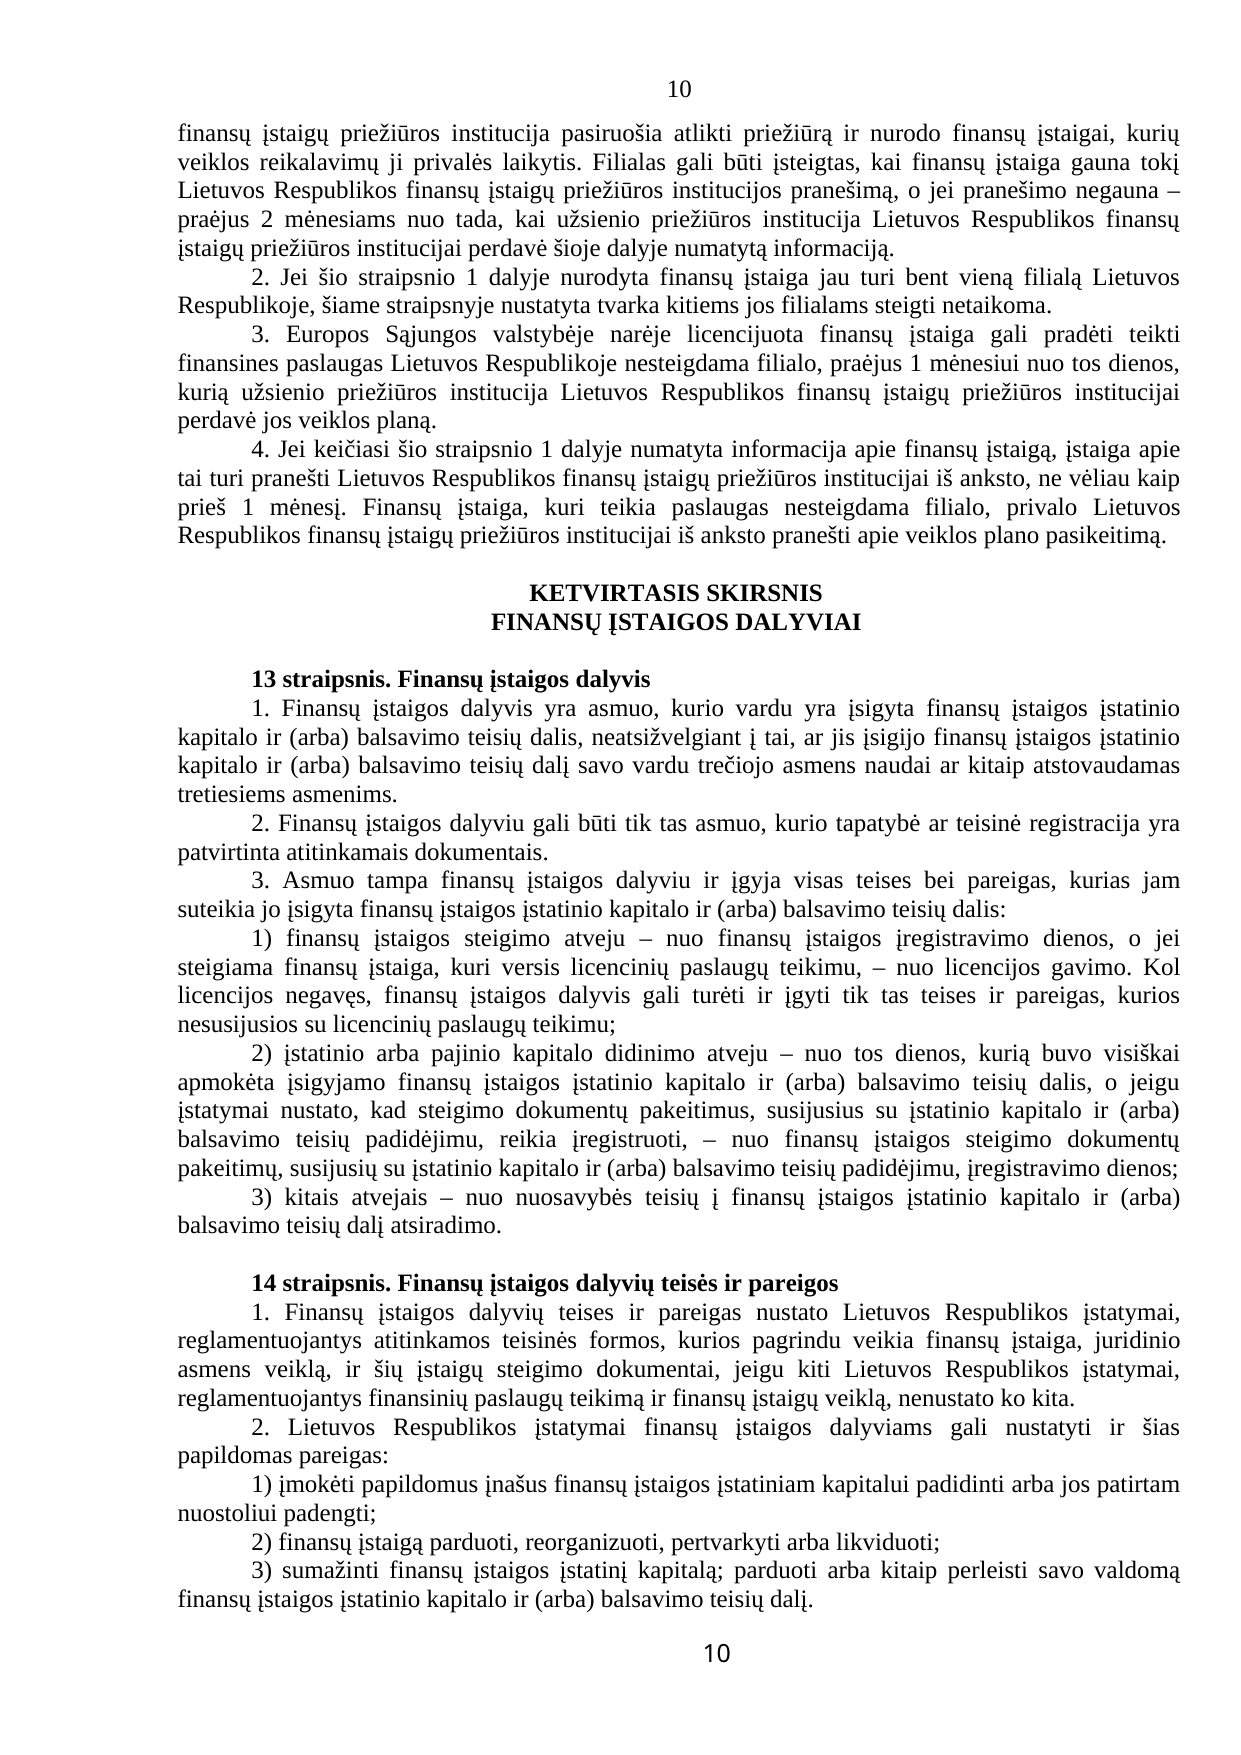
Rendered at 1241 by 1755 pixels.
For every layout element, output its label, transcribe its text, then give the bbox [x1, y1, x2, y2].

text 2. Lietuvos Respublikos įstatymai finansų įstaigos dalyviams gali nustatyti ir šias papildomas pareigas: [177, 1412, 1181, 1469]
text 14 straipsnis. Finansų įstaigos dalyvių teisės ir pareigos [177, 1268, 1181, 1297]
text 1) įmokėti papildomus įnašus finansų įstaigos įstatiniam kapitalui padidinti arba jos patirtam nuostoliui padengti; [177, 1469, 1181, 1527]
text KETVIRTASIS SKIRSNIS [177, 578, 1181, 607]
text 2. Jei šio straipsnio 1 dalyje nurodyta finansų įstaiga jau turi bent vieną filialą Lietuvos Respublikoje, šiame straipsnyje nustatyta tvarka kitiems jos filialams steigti netaikoma. [177, 262, 1181, 319]
text finansų įstaigų priežiūros institucija pasiruošia atlikti priežiūrą ir nurodo finansų įstaigai, kurių veiklos reikalavimų ji privalės laikytis. Filialas gali būti įsteigtas, kai finansų įstaiga gauna tokį Lietuvos Respublikos finansų įstaigų priežiūros institucijos pranešimą, o jei pranešimo negauna – praėjus 2 mėnesiams nuo tada, kai užsienio priežiūros institucija Lietuvos Respublikos finansų įstaigų priežiūros institucijai perdavė šioje dalyje numatytą informaciją. [177, 118, 1181, 262]
text 2. Finansų įstaigos dalyviu gali būti tik tas asmuo, kurio tapatybė ar teisinė registracija yra patvirtinta atitinkamais dokumentais. [177, 808, 1181, 866]
text 4. Jei keičiasi šio straipsnio 1 dalyje numatyta informacija apie finansų įstaigą, įstaiga apie tai turi pranešti Lietuvos Respublikos finansų įstaigų priežiūros institucijai iš anksto, ne vėliau kaip prieš 1 mėnesį. Finansų įstaiga, kuri teikia paslaugas nesteigdama filialo, privalo Lietuvos Respublikos finansų įstaigų priežiūros institucijai iš anksto pranešti apie veiklos plano pasikeitimą. [177, 434, 1181, 549]
text 1. Finansų įstaigos dalyvių teises ir pareigas nustato Lietuvos Respublikos įstatymai, reglamentuojantys atitinkamos teisinės formos, kurios pagrindu veikia finansų įstaiga, juridinio asmens veiklą, ir šių įstaigų steigimo dokumentai, jeigu kiti Lietuvos Respublikos įstatymai, reglamentuojantys finansinių paslaugų teikimą ir finansų įstaigų veiklą, nenustato ko kita. [177, 1297, 1181, 1412]
text 3) sumažinti finansų įstaigos įstatinį kapitalą; parduoti arba kitaip perleisti savo valdomą finansų įstaigos įstatinio kapitalo ir (arba) balsavimo teisių dalį. [177, 1556, 1181, 1613]
text 2) įstatinio arba pajinio kapitalo didinimo atveju – nuo tos dienos, kurią buvo visiškai apmokėta įsigyjamo finansų įstaigos įstatinio kapitalo ir (arba) balsavimo teisių dalis, o jeigu įstatymai nustato, kad steigimo dokumentų pakeitimus, susijusius su įstatinio kapitalo ir (arba) balsavimo teisių padidėjimu, reikia įregistruoti, – nuo finansų įstaigos steigimo dokumentų pakeitimų, susijusių su įstatinio kapitalo ir (arba) balsavimo teisių padidėjimu, įregistravimo dienos; [177, 1038, 1181, 1182]
text 3) kitais atvejais – nuo nuosavybės teisių į finansų įstaigos įstatinio kapitalo ir (arba) balsavimo teisių dalį atsiradimo. [177, 1182, 1181, 1239]
text 1. Finansų įstaigos dalyvis yra asmuo, kurio vardu yra įsigyta finansų įstaigos įstatinio kapitalo ir (arba) balsavimo teisių dalis, neatsižvelgiant į tai, ar jis įsigijo finansų įstaigos įstatinio kapitalo ir (arba) balsavimo teisių dalį savo vardu trečiojo asmens naudai ar kitaip atstovaudamas tretiesiems asmenims. [177, 693, 1181, 808]
text FINANSŲ ĮSTAIGOS DALYVIAI [177, 607, 1181, 636]
text 3. Asmuo tampa finansų įstaigos dalyviu ir įgyja visas teises bei pareigas, kurias jam suteikia jo įsigyta finansų įstaigos įstatinio kapitalo ir (arba) balsavimo teisių dalis: [177, 866, 1181, 923]
text 3. Europos Sąjungos valstybėje narėje licencijuota finansų įstaiga gali pradėti teikti finansines paslaugas Lietuvos Respublikoje nesteigdama filialo, praėjus 1 mėnesiui nuo tos dienos, kurią užsienio priežiūros institucija Lietuvos Respublikos finansų įstaigų priežiūros institucijai perdavė jos veiklos planą. [177, 319, 1181, 434]
text 1) finansų įstaigos steigimo atveju – nuo finansų įstaigos įregistravimo dienos, o jei steigiama finansų įstaiga, kuri versis licencinių paslaugų teikimu, – nuo licencijos gavimo. Kol licencijos negavęs, finansų įstaigos dalyvis gali turėti ir įgyti tik tas teises ir pareigas, kurios nesusijusios su licencinių paslaugų teikimu; [177, 923, 1181, 1038]
text 13 straipsnis. Finansų įstaigos dalyvis [177, 664, 1181, 693]
text 2) finansų įstaigą parduoti, reorganizuoti, pertvarkyti arba likviduoti; [177, 1527, 1181, 1556]
